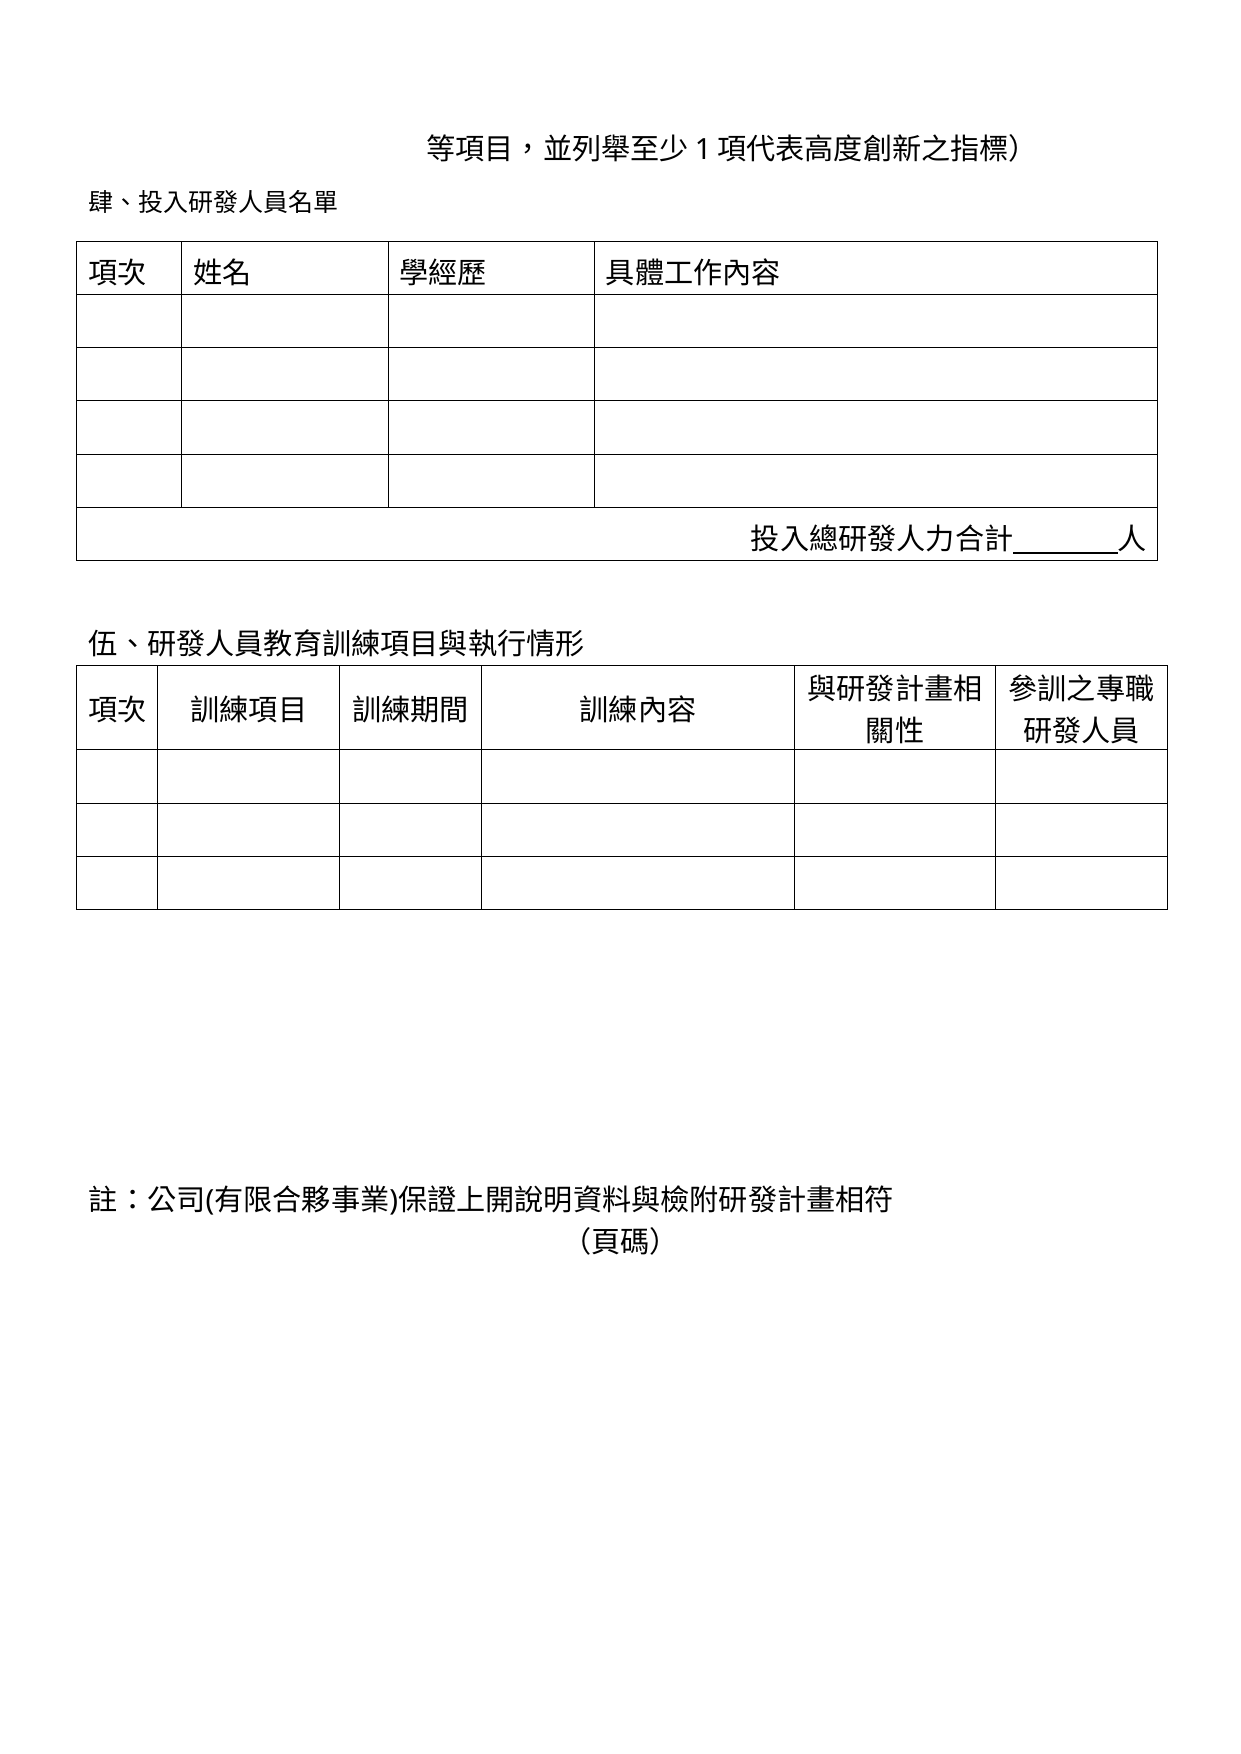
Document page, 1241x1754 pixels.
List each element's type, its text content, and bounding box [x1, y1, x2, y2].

table_cell [77, 750, 157, 802]
table_cell [996, 857, 1167, 909]
table_cell [795, 750, 995, 802]
table_cell [77, 804, 157, 856]
table_header 具體工作內容 [595, 242, 1157, 294]
table_header 與研發計畫相關性 [795, 666, 995, 749]
table_header 訓練項目 [158, 666, 339, 749]
table_cell [482, 857, 794, 909]
table_header 項次 [77, 666, 157, 749]
table_cell [595, 455, 1157, 507]
table_cell [389, 348, 594, 400]
table_cell 投入總研發人力合計 人 [77, 508, 1157, 560]
table_header 項次 [77, 242, 181, 294]
table_cell [482, 804, 794, 856]
table_cell [389, 455, 594, 507]
table_cell [182, 295, 388, 347]
text （頁碼） [89, 1219, 1152, 1261]
table_cell [340, 857, 481, 909]
table_cell [182, 455, 388, 507]
table_header 訓練內容 [482, 666, 794, 749]
table_cell [77, 348, 181, 400]
table_cell [77, 857, 157, 909]
table_cell [182, 401, 388, 453]
table_cell [996, 750, 1167, 802]
table_cell [795, 857, 995, 909]
table_cell [182, 348, 388, 400]
text 肆、投入研發人員名單 [89, 170, 1152, 222]
table_header 訓練期間 [340, 666, 481, 749]
table_cell [340, 750, 481, 802]
table_cell [389, 295, 594, 347]
table_cell [77, 455, 181, 507]
table_cell [389, 401, 594, 453]
table_cell [77, 401, 181, 453]
table_cell [595, 401, 1157, 453]
table_cell [996, 804, 1167, 856]
table_cell [340, 804, 481, 856]
table_cell [482, 750, 794, 802]
text 伍、研發人員教育訓練項目與執行情形 [89, 613, 1152, 665]
table_cell [595, 295, 1157, 347]
table_cell [77, 295, 181, 347]
table_header 姓名 [182, 242, 388, 294]
text 註：公司(有限合夥事業)保證上開說明資料與檢附研發計畫相符 [89, 1177, 1152, 1219]
table_cell [595, 348, 1157, 400]
table_header 參訓之專職研發人員 [996, 666, 1167, 749]
text 等項目，並列舉至少1項代表高度創新之指標） [126, 118, 1152, 170]
table_header 學經歷 [389, 242, 594, 294]
table_cell [158, 804, 339, 856]
table_cell [158, 750, 339, 802]
table_cell [158, 857, 339, 909]
table_cell [795, 804, 995, 856]
